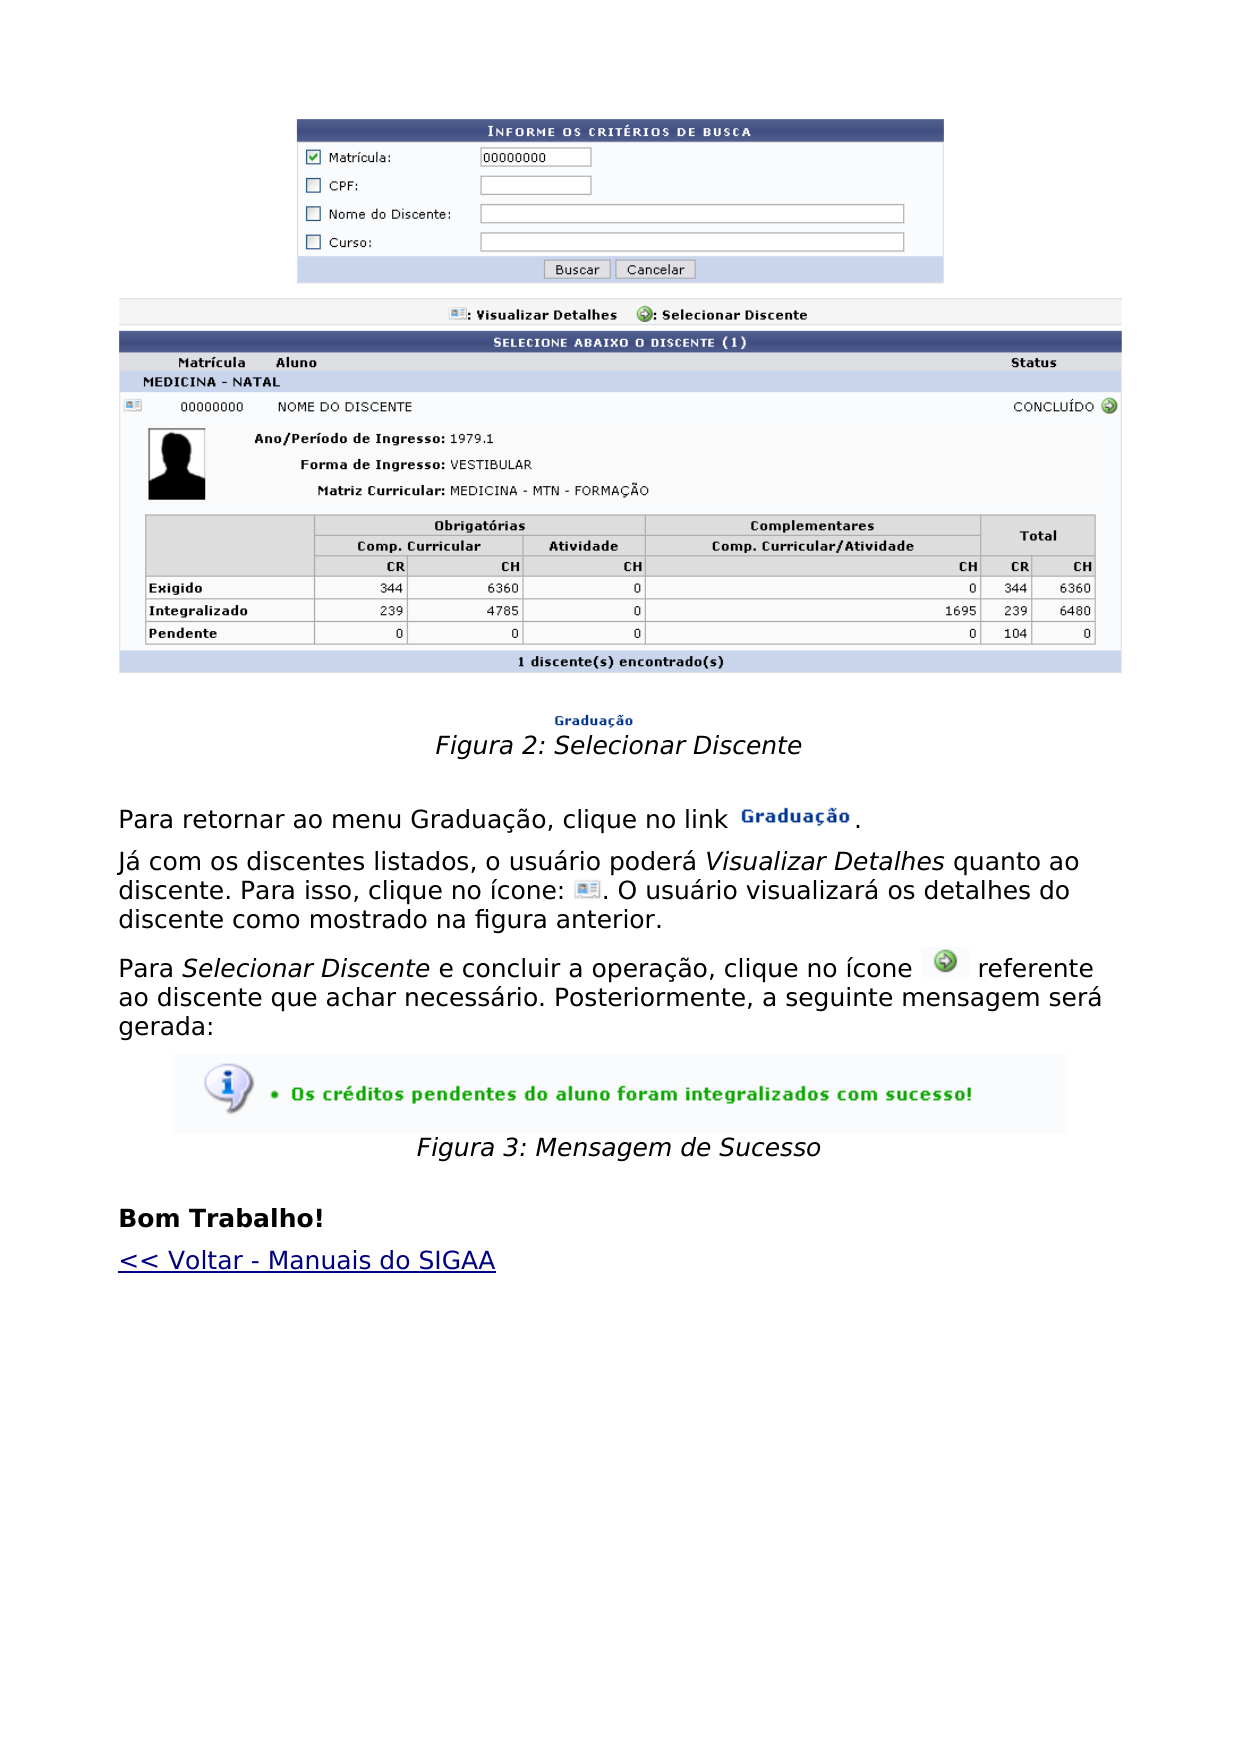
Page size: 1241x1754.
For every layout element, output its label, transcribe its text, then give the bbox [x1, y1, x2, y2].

picture [921, 947, 970, 977]
text Já com os discentes listados, o usuário poderá Visualizar Detalhes quanto ao discente. Para isso, clique no ícone: . O usuário visualizará os detalhes do discente como mostrado na figura anterior. [118, 847, 1122, 935]
picture [172, 1053, 1068, 1134]
text Para retornar ao menu Graduação, clique no link . [118, 802, 1122, 835]
text << Voltar - Manuais do SIGAA [118, 1246, 1122, 1275]
text Figura 2: Selecionar Discente [118, 732, 1122, 761]
text Bom Trabalho! [118, 1204, 1122, 1233]
text Para Selecionar Discente e concluir a operação, clique no ícone referente ao discente que achar necessário. Posteriormente, a seguinte mensagem será gerada: [118, 947, 1122, 1041]
picture [118, 118, 1123, 732]
text Figura 3: Mensagem de Sucesso [172, 1134, 1068, 1163]
picture [736, 802, 854, 829]
picture [573, 879, 602, 900]
